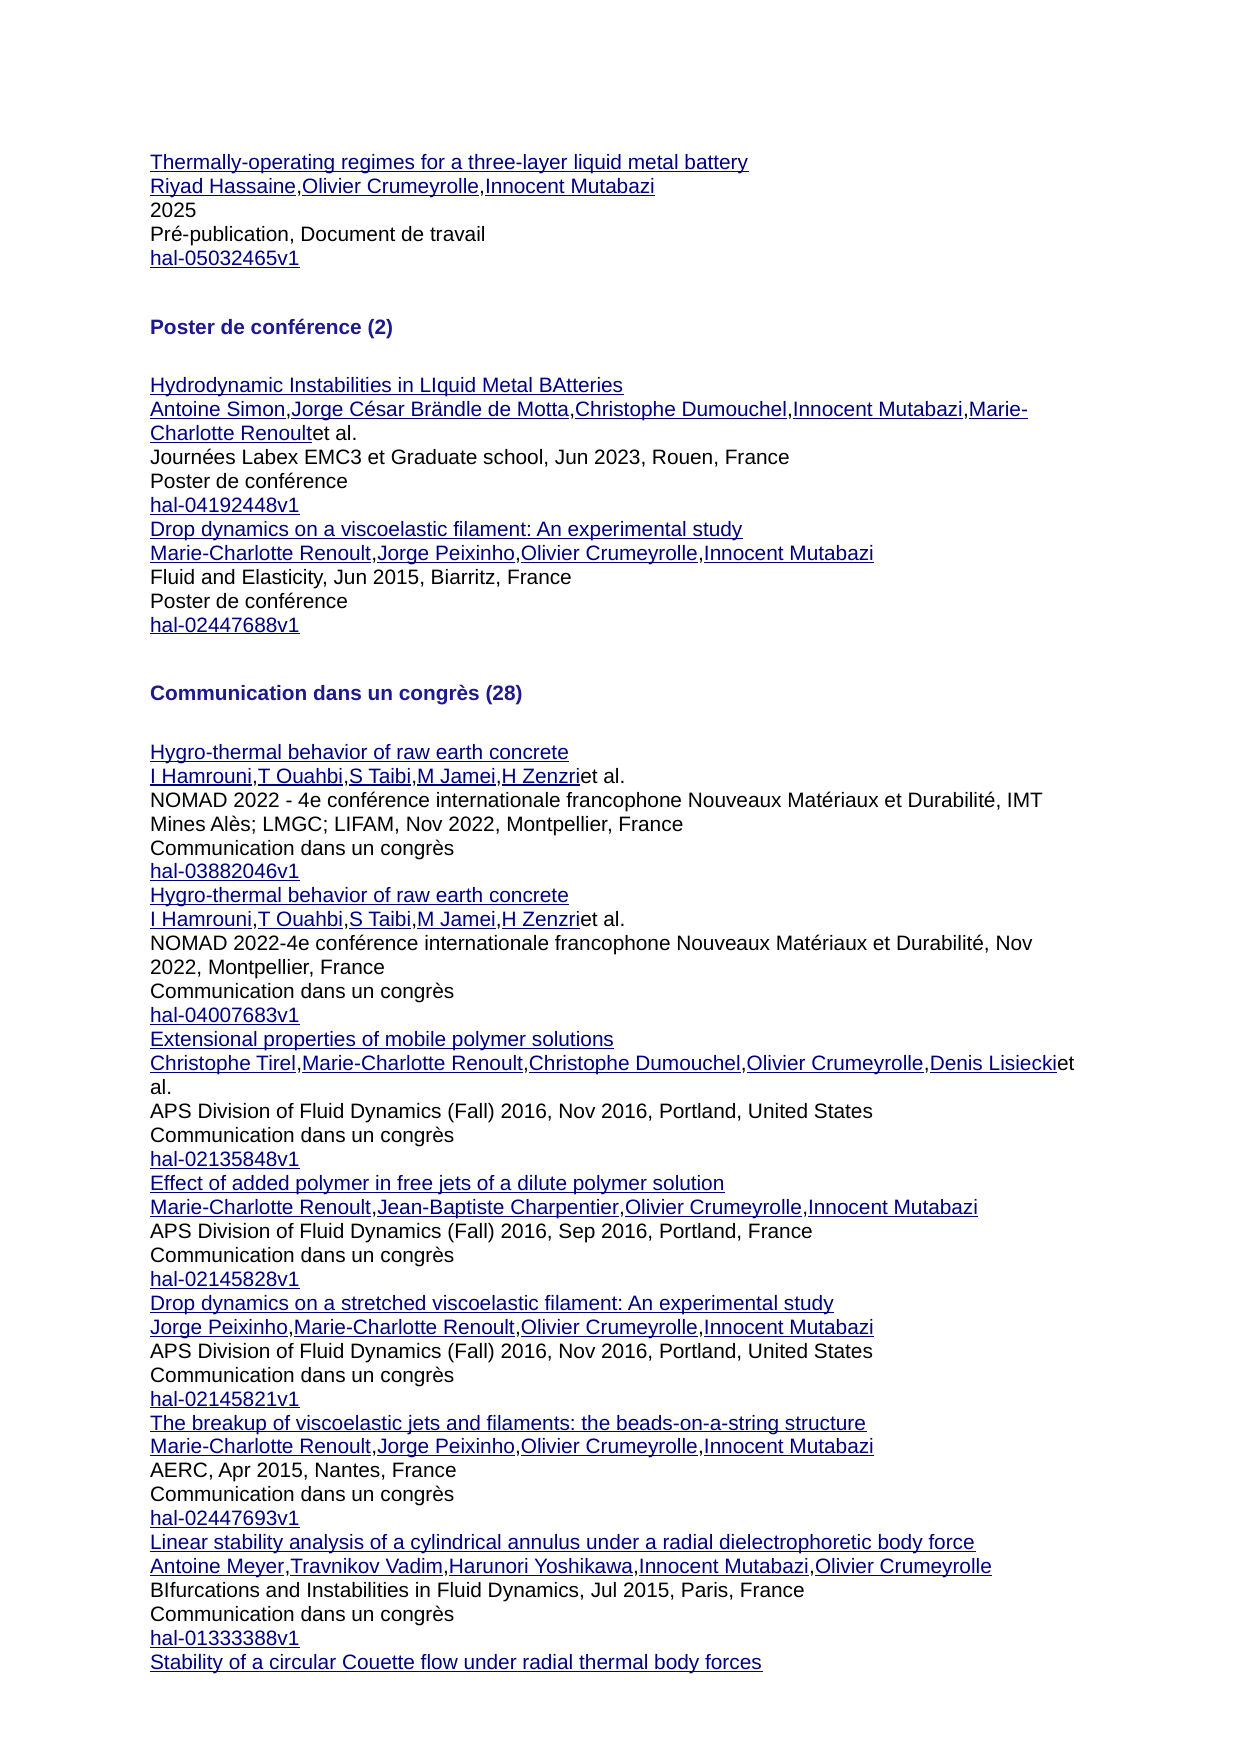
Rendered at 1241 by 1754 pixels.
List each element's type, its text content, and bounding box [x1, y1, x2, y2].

table_cell Drop dynamics on a stretched viscoelastic filament: An experimental study Jorge Peixinho,Marie-Charlotte Renoult,Olivier Crumeyrolle,Innocent Mutabazi APS Division of Fluid Dynamics (Fall) 2016, Nov 2016, Portland, United States Communication dans un congrès hal-02145821v1 [150, 1291, 1090, 1410]
table_cell Linear stability analysis of a cylindrical annulus under a radial dielectrophoretic body force Antoine Meyer,Travnikov Vadim,Harunori Yoshikawa,Innocent Mutabazi,Olivier Crumeyrolle BIfurcations and Instabilities in Fluid Dynamics, Jul 2015, Paris, France Communication dans un congrès hal-01333388v1 [150, 1530, 1090, 1650]
table_header Hydrodynamic Instabilities in LIquid Metal BAtteries Antoine Simon,Jorge César Brändle de Motta,Christophe Dumouchel,Innocent Mutabazi,Marie-Charlotte Renoultet al. Journées Labex EMC3 et Graduate school, Jun 2023, Rouen, France Poster de conférence hal-04192448v1 [150, 373, 1090, 517]
table_header Hygro-thermal behavior of raw earth concrete I Hamrouni,T Ouahbi,S Taibi,M Jamei,H Zenzriet al. NOMAD 2022 - 4e conférence internationale francophone Nouveaux Matériaux et Durabilité, IMT Mines Alès; LMGC; LIFAM, Nov 2022, Montpellier, France Communication dans un congrès hal-03882046v1 [150, 740, 1090, 883]
table_header Thermally-operating regimes for a three-layer liquid metal battery Riyad Hassaine,Olivier Crumeyrolle,Innocent Mutabazi 2025 Pré-publication, Document de travail hal-05032465v1 [150, 150, 1090, 270]
subtitle Poster de conférence (2) [150, 314, 1090, 338]
table_cell The breakup of viscoelastic jets and filaments: the beads-on-a-string structure Marie-Charlotte Renoult,Jorge Peixinho,Olivier Crumeyrolle,Innocent Mutabazi AERC, Apr 2015, Nantes, France Communication dans un congrès hal-02447693v1 [150, 1410, 1090, 1530]
table_cell Drop dynamics on a viscoelastic filament: An experimental study Marie-Charlotte Renoult,Jorge Peixinho,Olivier Crumeyrolle,Innocent Mutabazi Fluid and Elasticity, Jun 2015, Biarritz, France Poster de conférence hal-02447688v1 [150, 517, 1090, 636]
subtitle Communication dans un congrès (28) [150, 681, 1090, 705]
table_cell Stability of a circular Couette flow under radial thermal body forces [150, 1650, 1090, 1674]
table_cell Extensional properties of mobile polymer solutions Christophe Tirel,Marie-Charlotte Renoult,Christophe Dumouchel,Olivier Crumeyrolle,Denis Lisieckiet al. APS Division of Fluid Dynamics (Fall) 2016, Nov 2016, Portland, United States Communication dans un congrès hal-02135848v1 [150, 1027, 1090, 1171]
table_cell Effect of added polymer in free jets of a dilute polymer solution Marie-Charlotte Renoult,Jean-Baptiste Charpentier,Olivier Crumeyrolle,Innocent Mutabazi APS Division of Fluid Dynamics (Fall) 2016, Sep 2016, Portland, France Communication dans un congrès hal-02145828v1 [150, 1171, 1090, 1291]
table_cell Hygro-thermal behavior of raw earth concrete I Hamrouni,T Ouahbi,S Taibi,M Jamei,H Zenzriet al. NOMAD 2022-4e conférence internationale francophone Nouveaux Matériaux et Durabilité, Nov 2022, Montpellier, France Communication dans un congrès hal-04007683v1 [150, 883, 1090, 1027]
